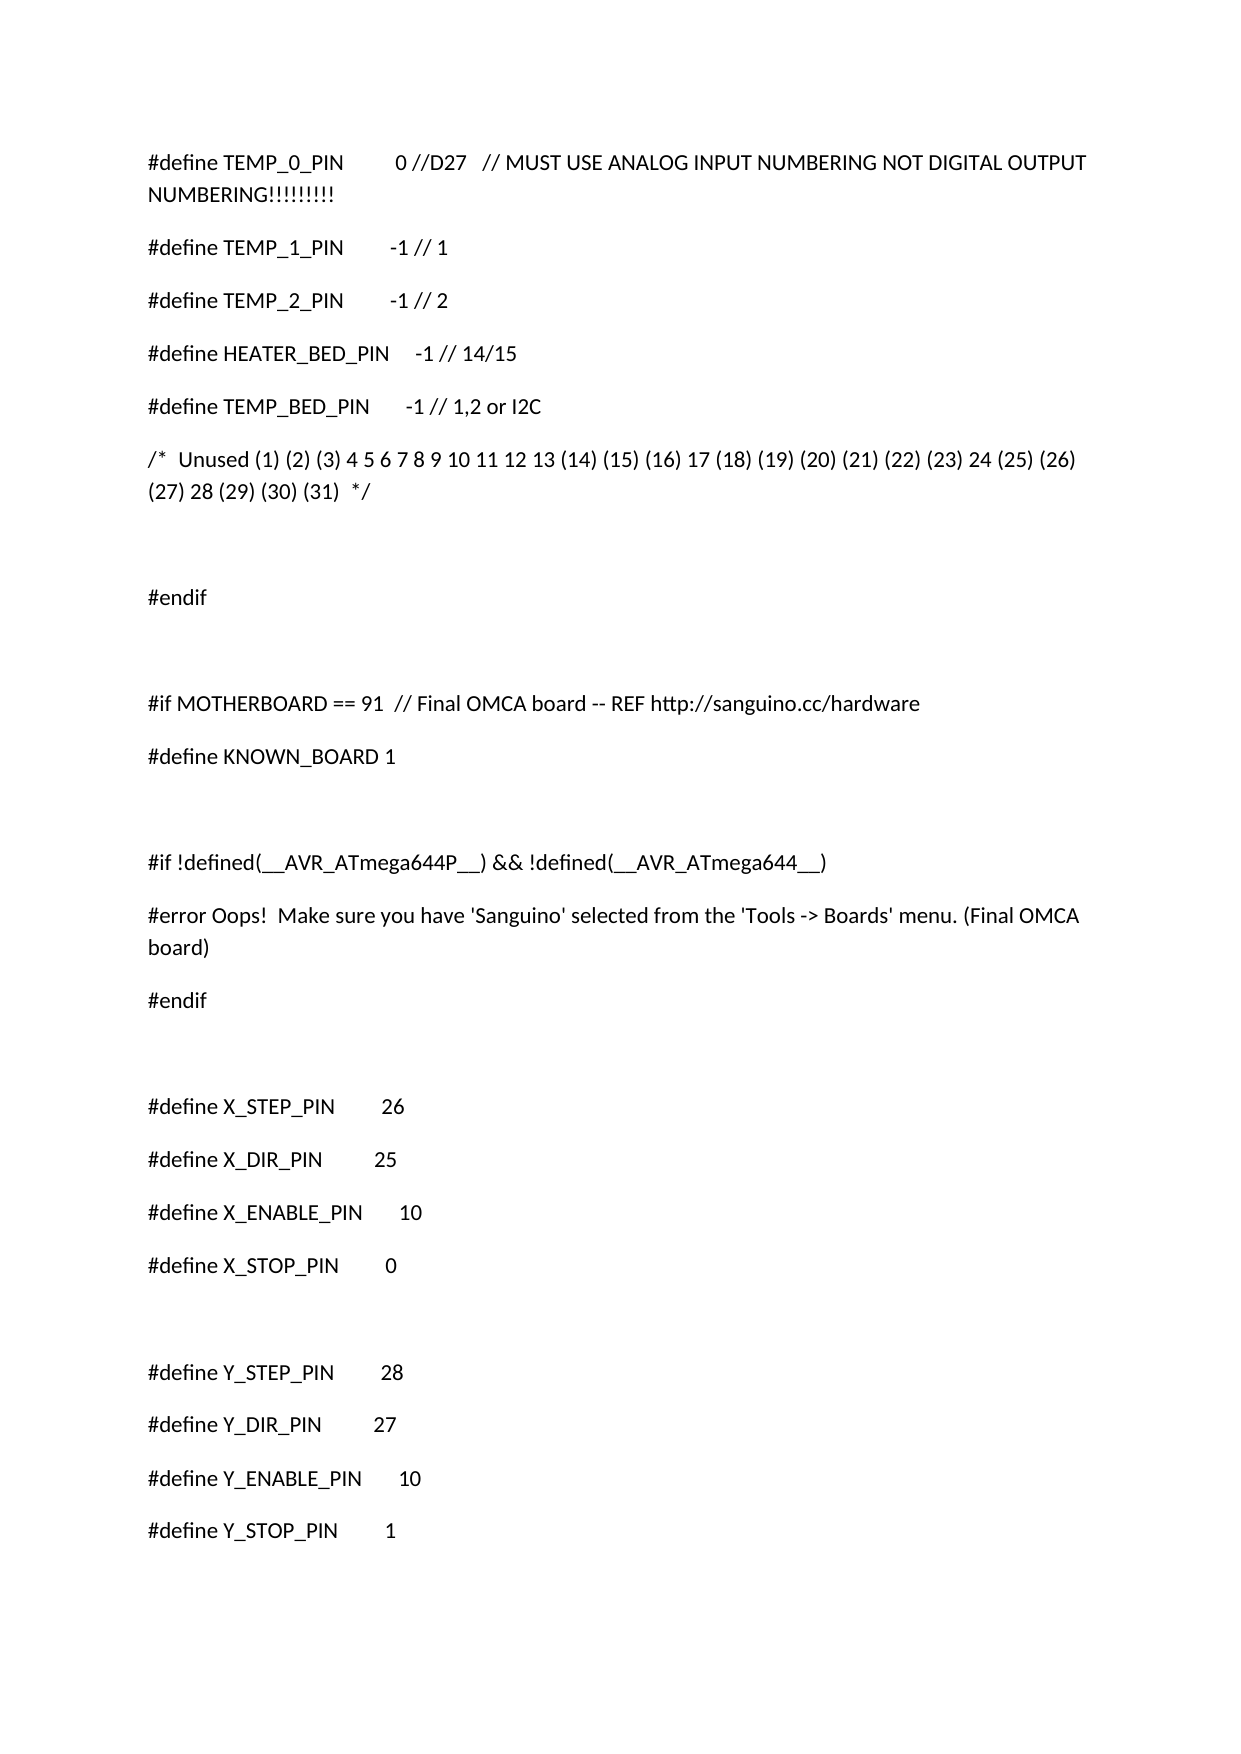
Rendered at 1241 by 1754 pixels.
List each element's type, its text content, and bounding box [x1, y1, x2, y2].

text #define TEMP_2_PIN -1 // 2 [148, 286, 1093, 314]
text #endif [148, 986, 1093, 1014]
text #define X_DIR_PIN 25 [148, 1146, 1093, 1173]
text #define Y_DIR_PIN 27 [148, 1411, 1093, 1439]
text #if !defined(__AVR_ATmega644P__) && !defined(__AVR_ATmega644__) [148, 848, 1093, 876]
text #define HEATER_BED_PIN -1 // 14/15 [148, 339, 1093, 367]
text #define TEMP_BED_PIN -1 // 1,2 or I2C [148, 392, 1093, 420]
text #define X_STEP_PIN 26 [148, 1092, 1093, 1121]
text #define KNOWN_BOARD 1 [148, 742, 1093, 770]
text #define TEMP_0_PIN 0 //D27 // MUST USE ANALOG INPUT NUMBERING NOT DIGITAL OUTPUT NUMBERING!!!!!!!!! [148, 148, 1093, 208]
text #define X_STOP_PIN 0 [148, 1252, 1093, 1279]
text #define Y_STOP_PIN 1 [148, 1517, 1093, 1545]
text #error Oops! Make sure you have 'Sanguino' selected from the 'Tools -> Boards' menu. (Final OMCA board) [148, 901, 1093, 961]
text #define Y_STEP_PIN 28 [148, 1358, 1093, 1386]
text /* Unused (1) (2) (3) 4 5 6 7 8 9 10 11 12 13 (14) (15) (16) 17 (18) (19) (20) (21) (22) (23) 24 (25) (26) (27) 28 (29) (30) (31) */ [148, 445, 1093, 505]
text #define Y_ENABLE_PIN 10 [148, 1464, 1093, 1492]
text #define TEMP_1_PIN -1 // 1 [148, 233, 1093, 261]
text #define X_ENABLE_PIN 10 [148, 1198, 1093, 1227]
text #endif [148, 583, 1093, 611]
text #if MOTHERBOARD == 91 // Final OMCA board -- REF http://sanguino.cc/hardware [148, 689, 1093, 717]
